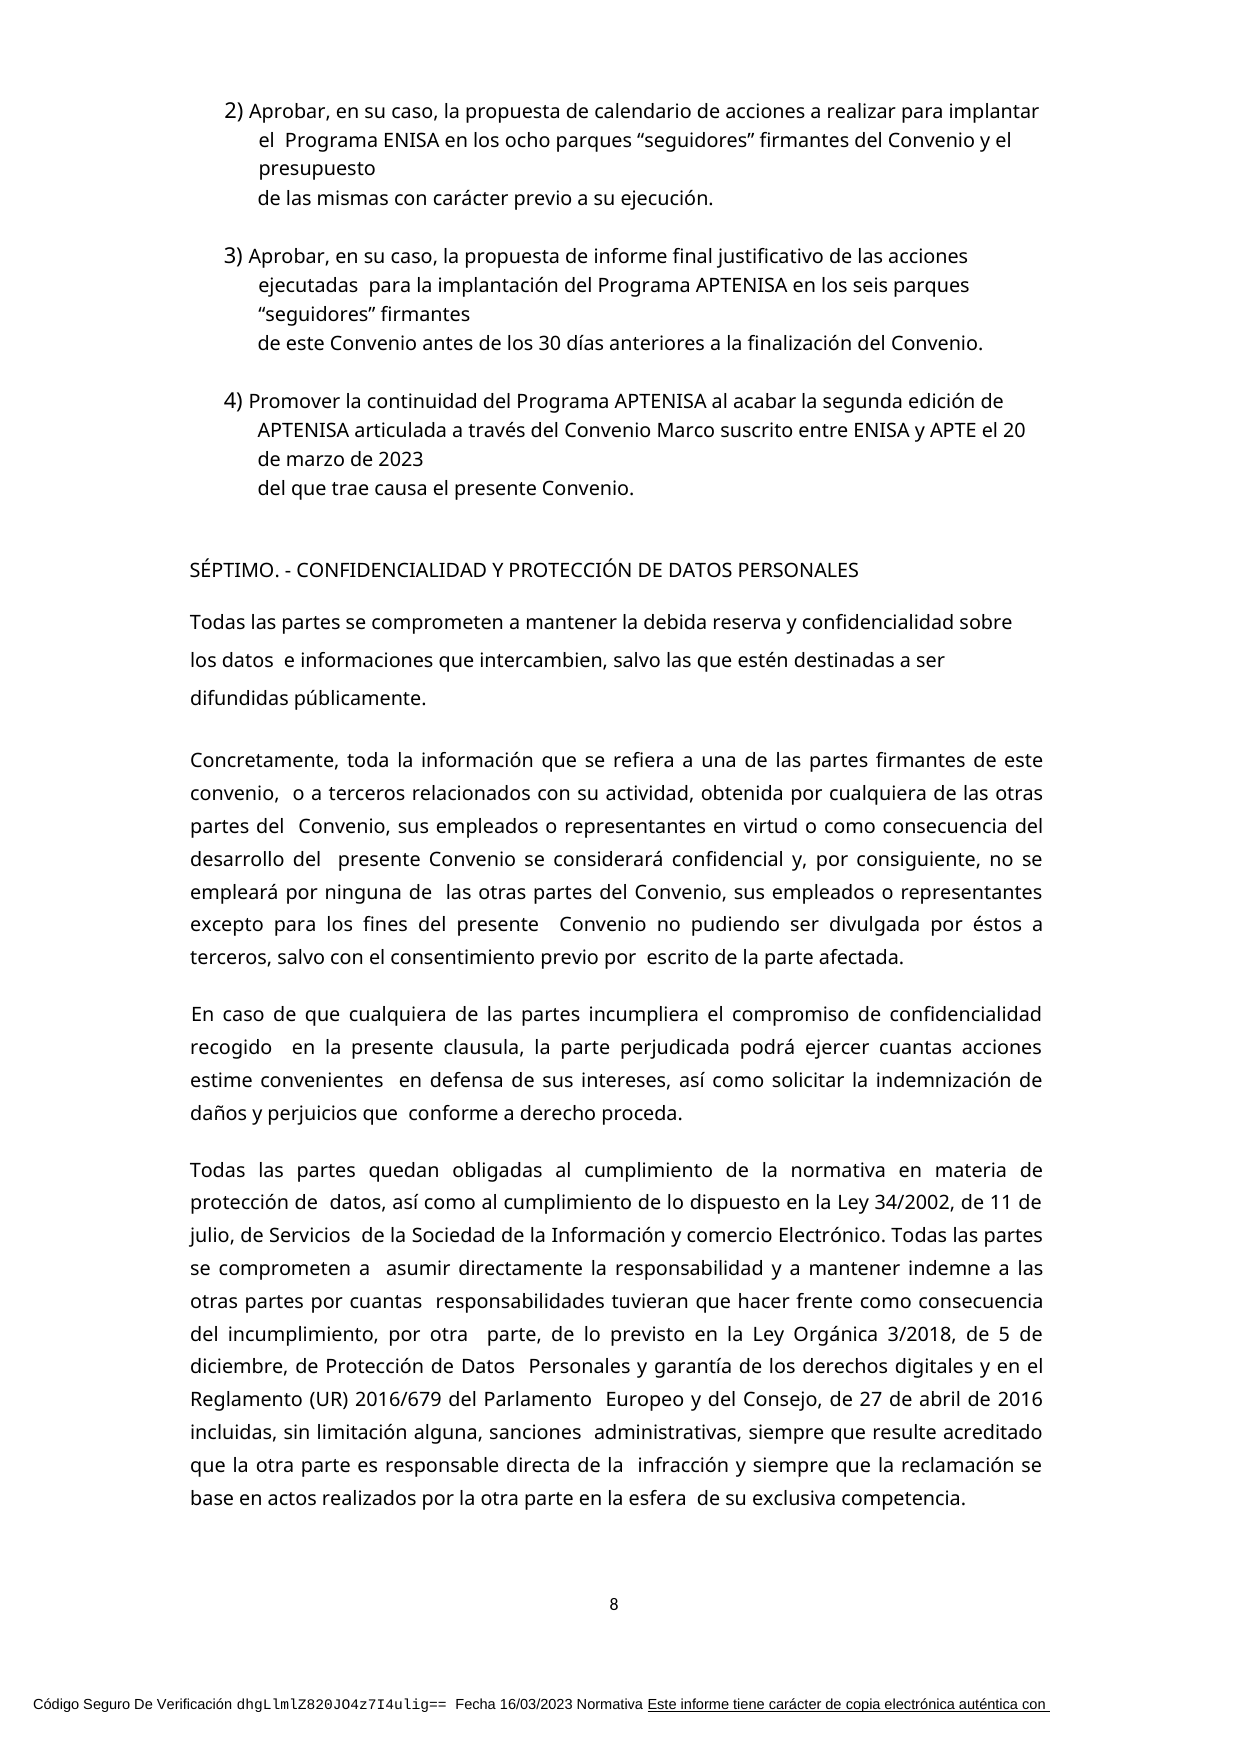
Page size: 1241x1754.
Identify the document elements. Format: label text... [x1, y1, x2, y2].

text Todas las partes se comprometen a mantener la debida reserva y confidencialidad sobre los datos e informaciones que intercambien, salvo las que estén destinadas a ser difundidas públicamente. [189, 608, 1043, 711]
text 4) Promover la continuidad del Programa APTENISA al acabar la segunda edición de APTENISA articulada a través del Convenio Marco suscrito entre ENISA y APTE el 20 de marzo de 2023 [223, 385, 1040, 472]
text 8 [609, 1593, 1219, 1614]
text del que trae causa el presente Convenio. [257, 474, 1219, 502]
text de este Convenio antes de los 30 días anteriores a la finalización del Convenio. [257, 329, 1219, 356]
text Concretamente, toda la información que se refiera a una de las partes firmantes de este convenio, o a terceros relacionados con su actividad, obtenida por cualquiera de las otras partes del Convenio, sus empleados o representantes en virtud o como consecuencia del desarrollo del presente Convenio se considerará confidencial y, por consiguiente, no se empleará por ninguna de las otras partes del Convenio, sus empleados o representantes excepto para los fines del presente Convenio no pudiendo ser divulgada por éstos a terceros, salvo con el consentimiento previo por escrito de la parte afectada. [190, 747, 1044, 971]
text En caso de que cualquiera de las partes incumpliera el compromiso de confidencialidad recogido en la presente clausula, la parte perjudicada podrá ejercer cuantas acciones estime convenientes en defensa de sus intereses, así como solicitar la indemnización de daños y perjuicios que conforme a derecho proceda. [190, 1000, 1044, 1126]
text SÉPTIMO. - CONFIDENCIALIDAD Y PROTECCIÓN DE DATOS PERSONALES [189, 556, 1219, 583]
text Código Seguro De Verificación dhgLlmlZ820JO4z7I4ulig== Fecha 16/03/2023 Normativa Este informe tiene carácter de copia electrónica auténtica con [33, 1696, 1088, 1714]
text de las mismas con carácter previo a su ejecución. [257, 184, 1219, 211]
text Todas las partes quedan obligadas al cumplimiento de la normativa en materia de protección de datos, así como al cumplimiento de lo dispuesto en la Ley 34/2002, de 11 de julio, de Servicios de la Sociedad de la Información y comercio Electrónico. Todas las partes se comprometen a asumir directamente la responsabilidad y a mantener indemne a las otras partes por cuantas responsabilidades tuvieran que hacer frente como consecuencia del incumplimiento, por otra parte, de lo previsto en la Ley Orgánica 3/2018, de 5 de diciembre, de Protección de Datos Personales y garantía de los derechos digitales y en el Reglamento (UR) 2016/679 del Parlamento Europeo y del Consejo, de 27 de abril de 2016 incluidas, sin limitación alguna, sanciones administrativas, siempre que resulte acreditado que la otra parte es responsable directa de la infracción y siempre que la reclamación se base en actos realizados por la otra parte en la esfera de su exclusiva competencia. [189, 1156, 1044, 1511]
text 2) Aprobar, en su caso, la propuesta de calendario de acciones a realizar para implantar el Programa ENISA en los ocho parques “seguidores” firmantes del Convenio y el presupuesto [224, 95, 1044, 182]
text 3) Aprobar, en su caso, la propuesta de informe final justificativo de las acciones ejecutadas para la implantación del Programa APTENISA en los seis parques “seguidores” firmantes [223, 241, 1044, 327]
